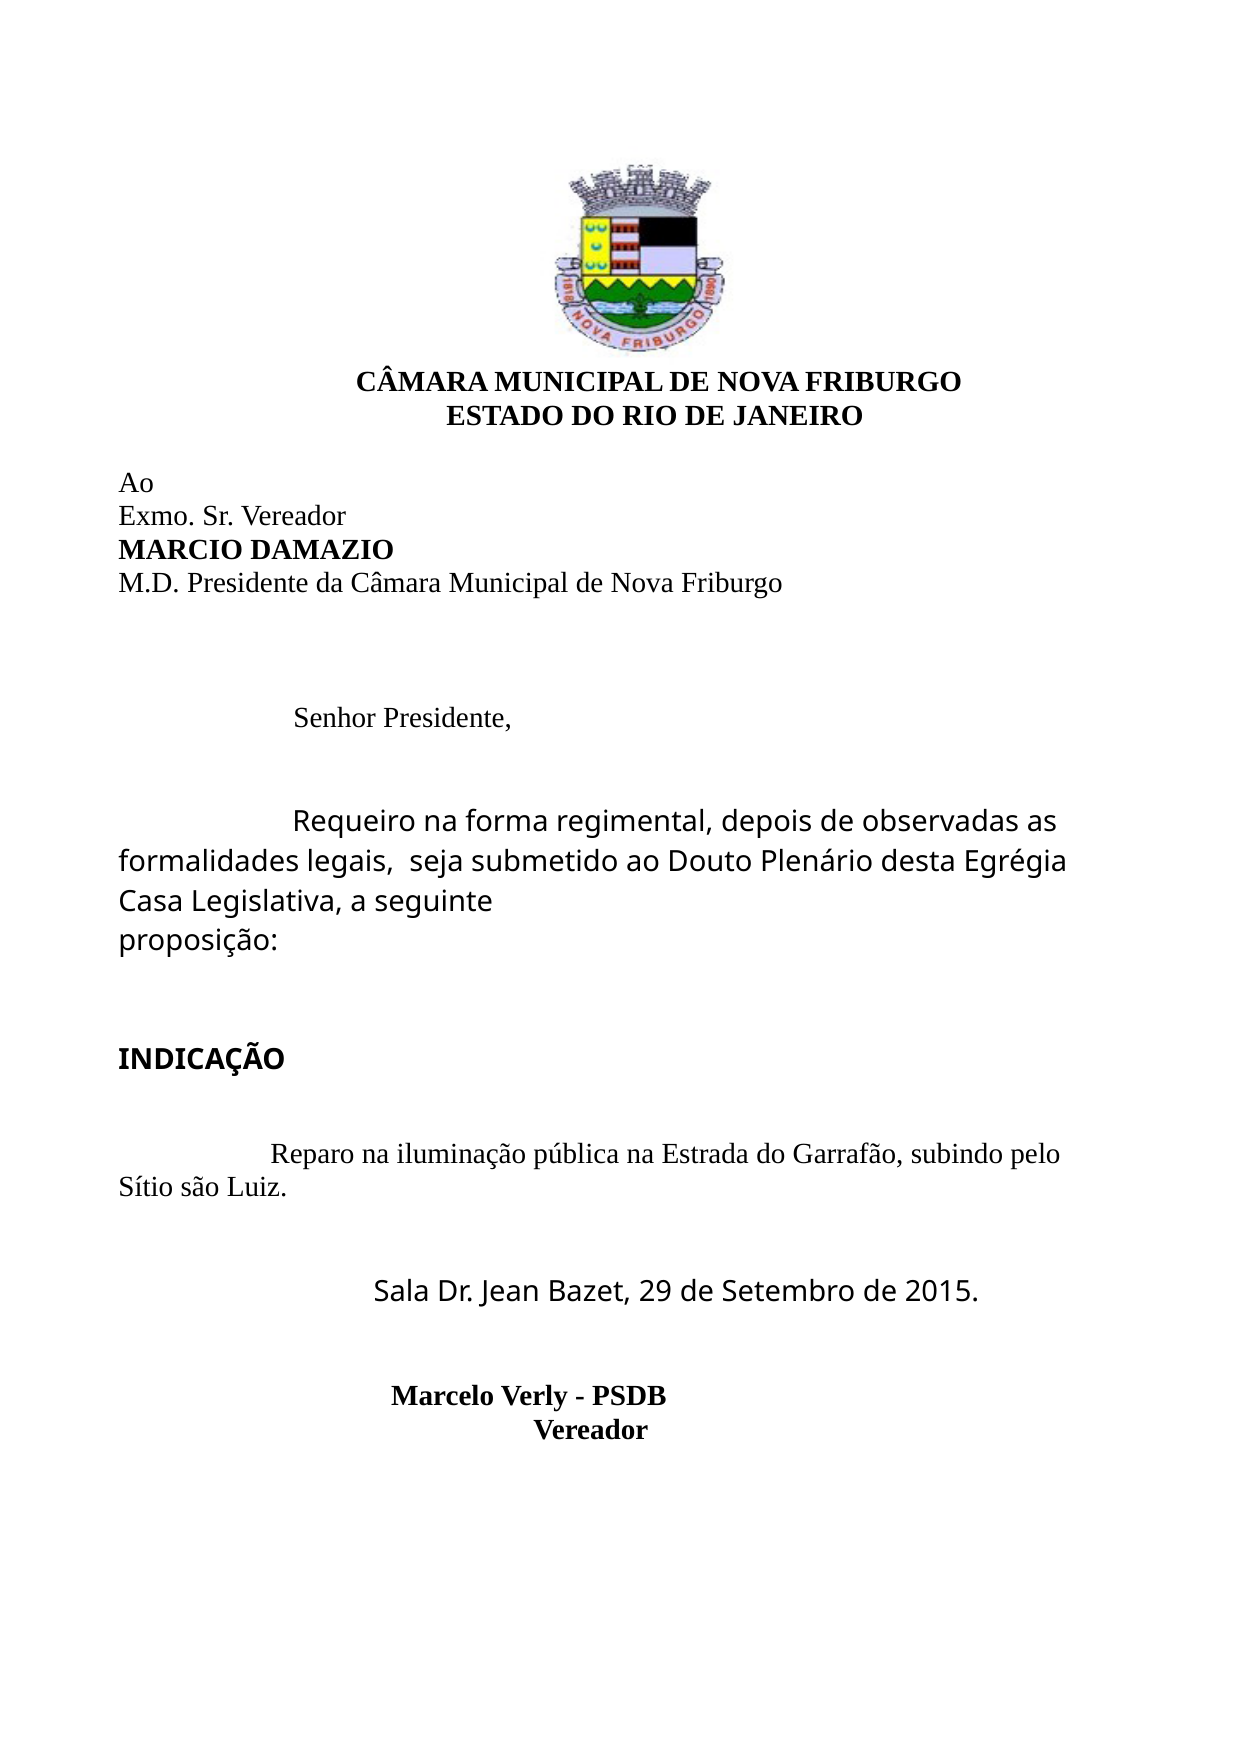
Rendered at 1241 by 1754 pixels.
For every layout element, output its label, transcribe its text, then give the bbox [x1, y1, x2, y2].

text Reparo na iluminação pública na Estrada do Garrafão, subindo pelo Sítio são Luiz. [118, 1136, 1122, 1203]
text Exmo. Sr. Vereador [118, 498, 1122, 532]
text proposição: [118, 919, 1122, 959]
text Ao [118, 465, 1122, 498]
text M.D. Presidente da Câmara Municipal de Nova Friburgo [118, 566, 1122, 599]
text Sala Dr. Jean Bazet, 29 de Setembro de 2015. [118, 1270, 1122, 1309]
text INDICAÇÃO [118, 1038, 1122, 1078]
text Requeiro na forma regimental, depois de observadas as formalidades legais, seja submetido ao Douto Plenário desta Egrégia Casa Legislativa, a seguinte [118, 800, 1122, 919]
text MARCIO DAMAZIO [118, 532, 1122, 566]
text Marcelo Verly - PSDB [118, 1378, 1122, 1412]
text Senhor Presidente, [118, 700, 1122, 733]
text ESTADO DO RIO DE JANEIRO [118, 398, 1122, 431]
text Vereador [118, 1412, 1122, 1446]
text CÂMARA MUNICIPAL DE NOVA FRIBURGO [118, 118, 1122, 398]
